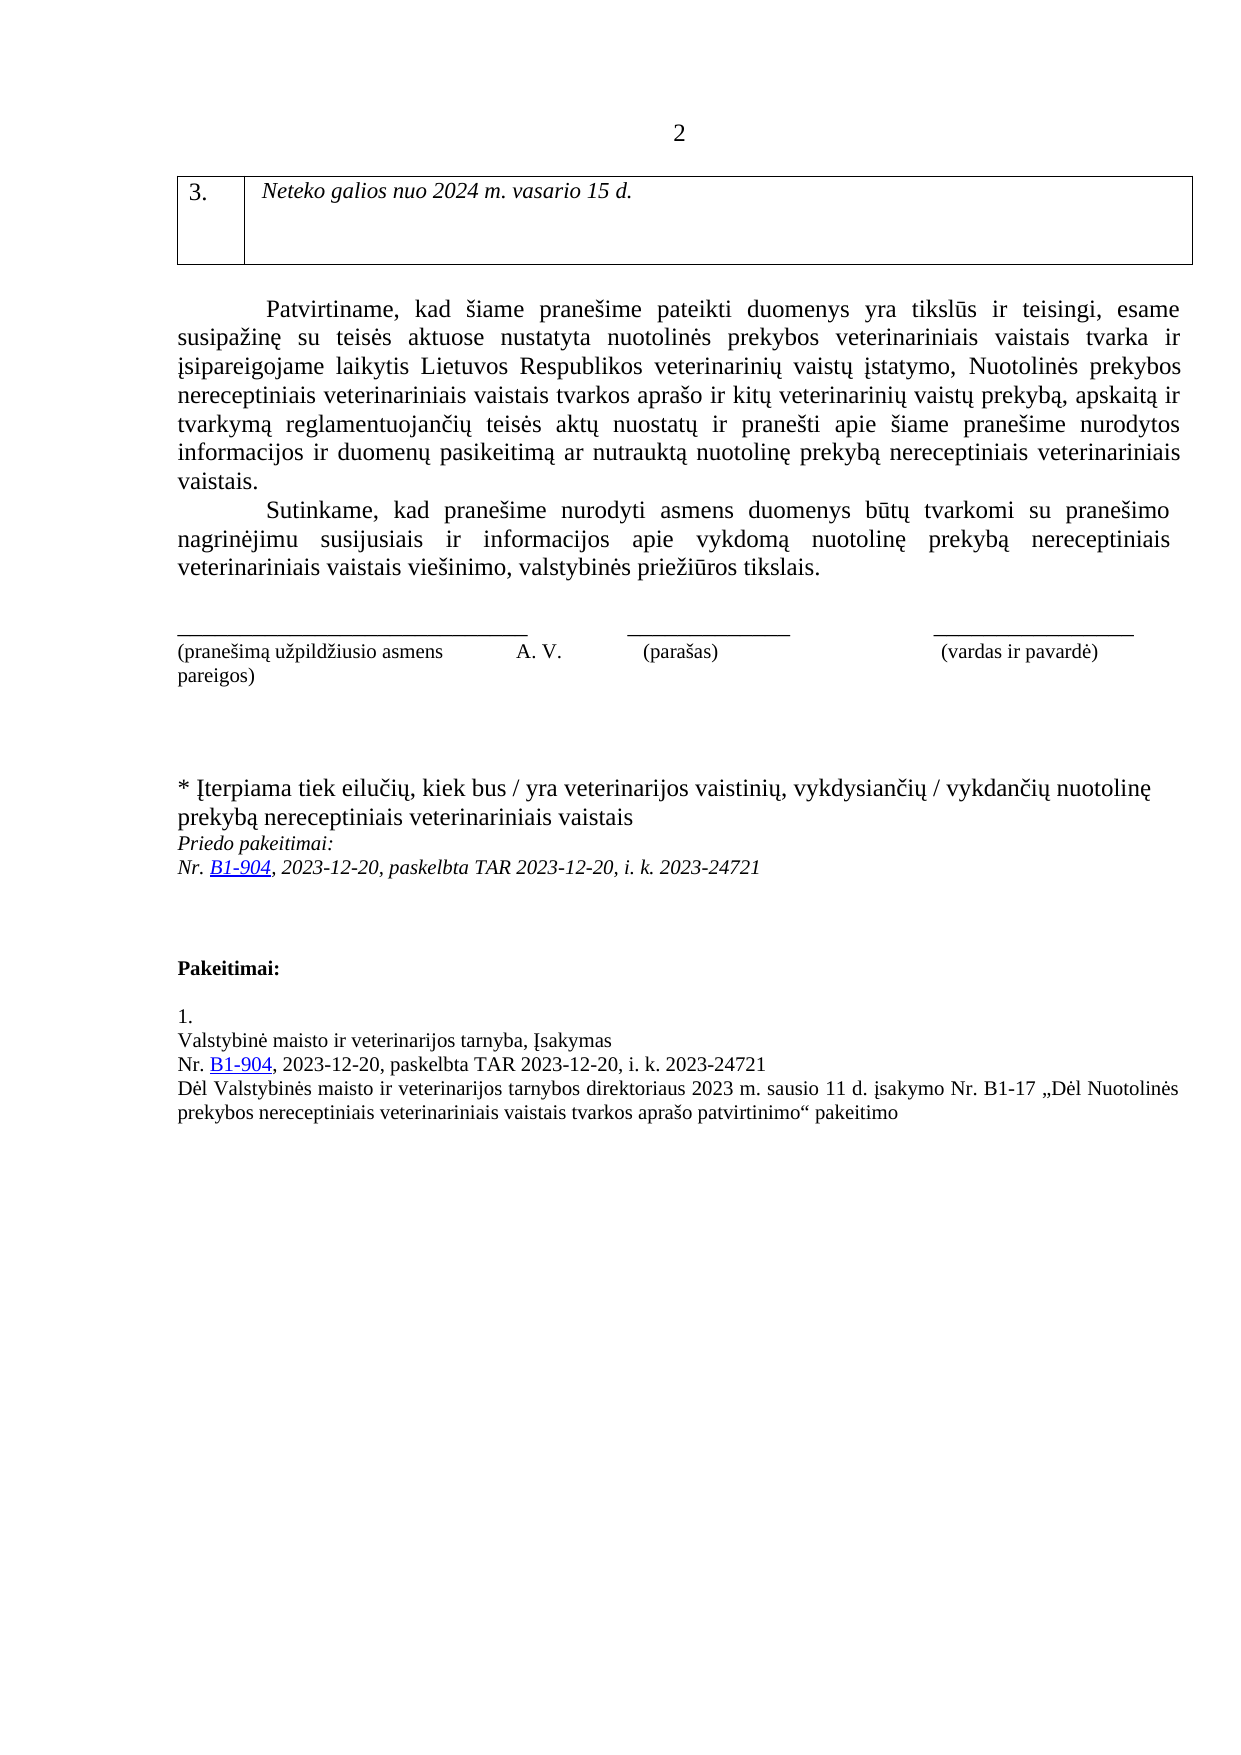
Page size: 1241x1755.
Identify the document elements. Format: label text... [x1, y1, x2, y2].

table_cell 3. [178, 177, 244, 264]
text ____________________________ _____________ ________________ [177, 610, 1171, 639]
table_cell Neteko galios nuo 2024 m. vasario 15 d. [245, 177, 1192, 264]
text Pakeitimai: [177, 956, 1181, 979]
text Valstybinė maisto ir veterinarijos tarnyba, Įsakymas [177, 1028, 1181, 1052]
text Nr. B1-904, 2023-12-20, paskelbta TAR 2023-12-20, i. k. 2023-24721 [177, 1052, 1181, 1076]
text Nr. B1-904, 2023-12-20, paskelbta TAR 2023-12-20, i. k. 2023-24721 [177, 854, 1181, 879]
text pareigos) [177, 663, 1171, 687]
text (pranešimą užpildžiusio asmens A. V. (parašas) (vardas ir pavardė) [177, 639, 1171, 663]
text * Įterpiama tiek eilučių, kiek bus / yra veterinarijos vaistinių, vykdysiančių / vykdančių nuotolinę prekybą nereceptiniais veterinariniais vaistais [177, 773, 1181, 831]
text Priedo pakeitimai: [177, 831, 1181, 854]
text Patvirtiname, kad šiame pranešime pateikti duomenys yra tikslūs ir teisingi, esame susipažinę su teisės aktuose nustatyta nuotolinės prekybos veterinariniais vaistais tvarka ir įsipareigojame laikytis Lietuvos Respublikos veterinarinių vaistų įstatymo, Nuotolinės prekybos nereceptiniais veterinariniais vaistais tvarkos aprašo ir kitų veterinarinių vaistų prekybą, apskaitą ir tvarkymą reglamentuojančių teisės aktų nuostatų ir pranešti apie šiame pranešime nurodytos informacijos ir duomenų pasikeitimą ar nutrauktą nuotolinę prekybą nereceptiniais veterinariniais vaistais. [177, 294, 1181, 495]
text Sutinkame, kad pranešime nurodyti asmens duomenys būtų tvarkomi su pranešimo nagrinėjimu susijusiais ir informacijos apie vykdomą nuotolinę prekybą nereceptiniais veterinariniais vaistais viešinimo, valstybinės priežiūros tikslais. [177, 495, 1171, 581]
text 1. [177, 1004, 1181, 1028]
text Dėl Valstybinės maisto ir veterinarijos tarnybos direktoriaus 2023 m. sausio 11 d. įsakymo Nr. B1-17 „Dėl Nuotolinės prekybos nereceptiniais veterinariniais vaistais tvarkos aprašo patvirtinimo“ pakeitimo [177, 1076, 1181, 1124]
